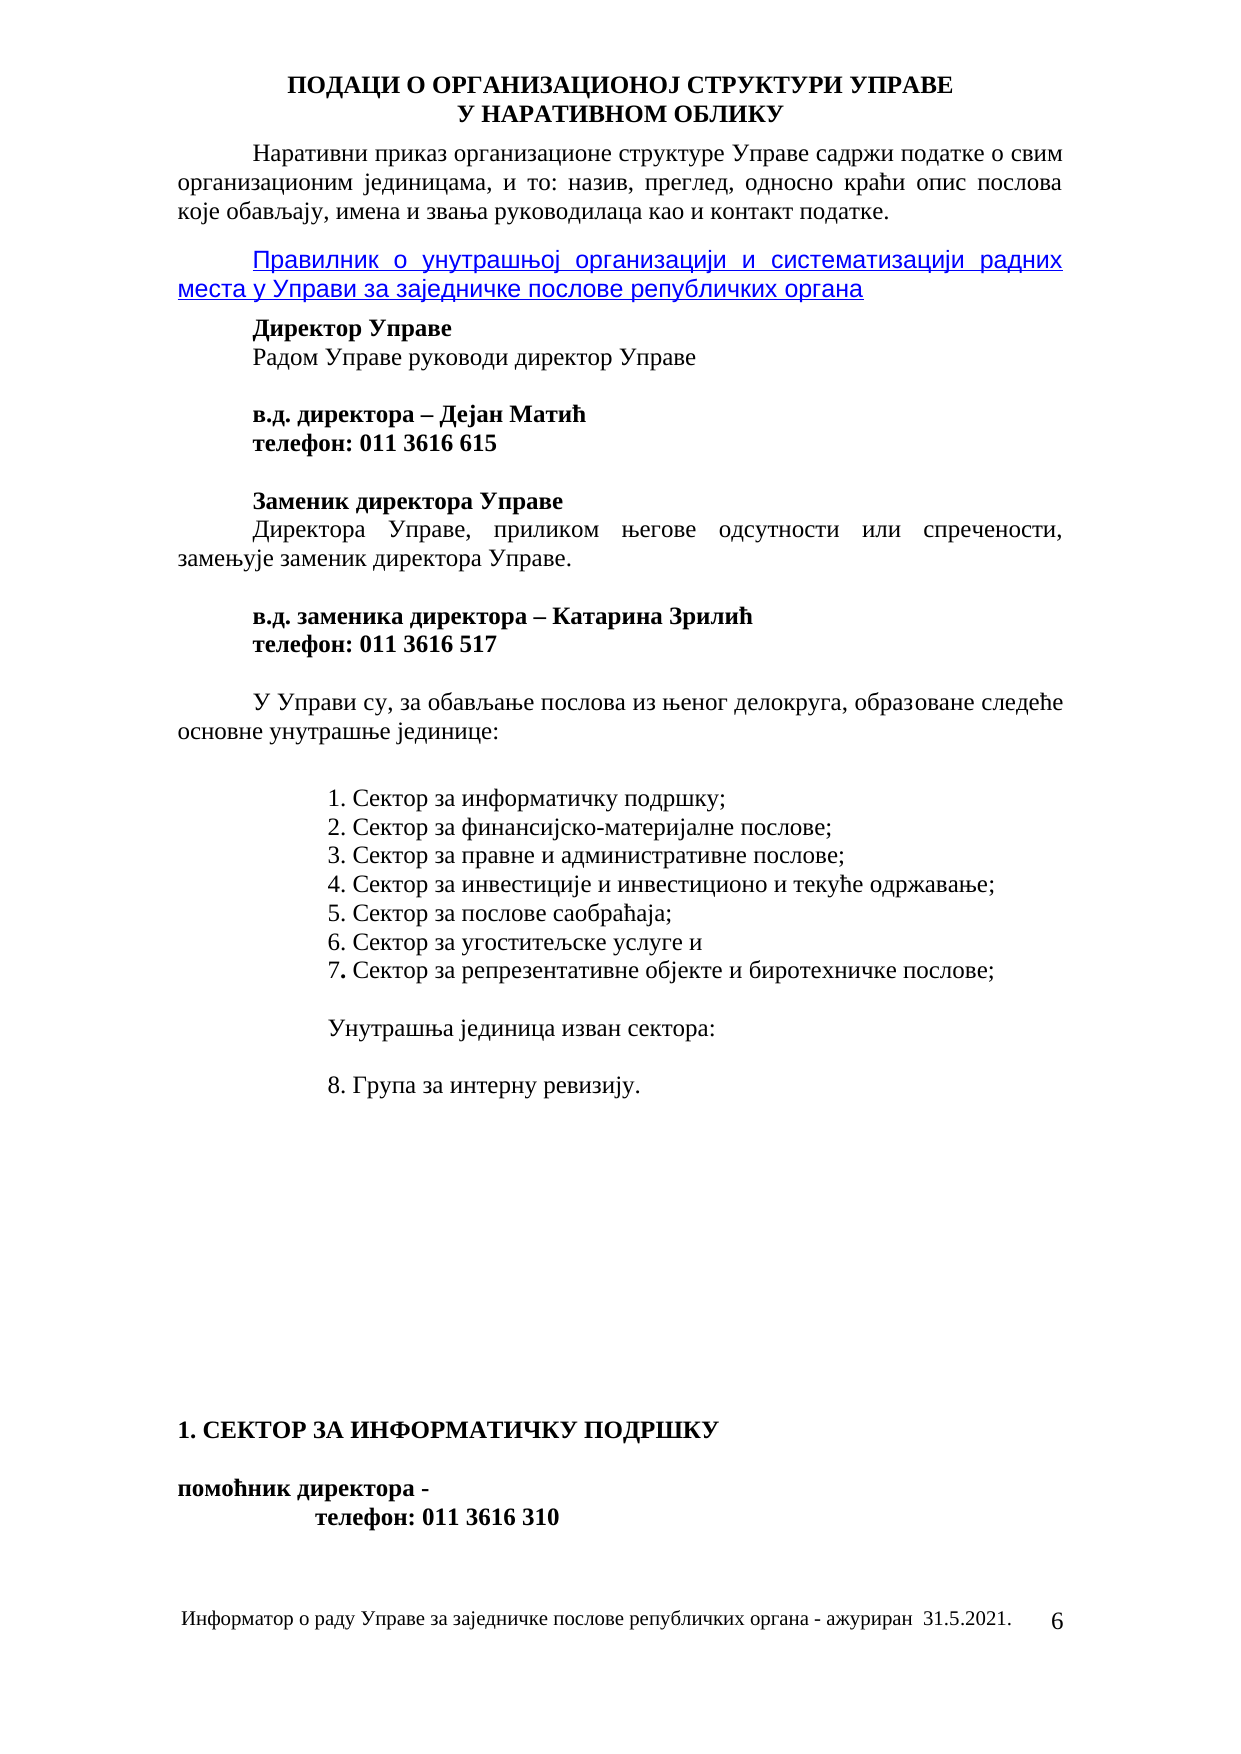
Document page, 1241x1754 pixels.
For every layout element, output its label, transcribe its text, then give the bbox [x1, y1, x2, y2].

text Радом Управе руководи директор Управе [177, 342, 1063, 371]
text в.д. директора – Дејан Матић [177, 399, 1063, 428]
text Директор Управе [177, 313, 1063, 342]
text ПОДАЦИ О ОРГАНИЗАЦИОНОЈ СТРУКТУРИ УПРАВЕ [177, 70, 1063, 99]
text 8. Група за интерну ревизију. [177, 1070, 1063, 1099]
text помоћник директора - [177, 1473, 1063, 1502]
text в.д. заменика директора – Катарина Зрилић [177, 601, 1063, 629]
text Заменик директора Управе [177, 486, 1063, 514]
text 1. СЕКТОР ЗА ИНФОРМАТИЧКУ ПОДРШКУ [177, 1415, 1063, 1444]
text 2. Сектор за финансијско-материјалне послове; [177, 812, 1063, 840]
text 4. Сектор за инвестиције и инвестиционо и текуће одржавање; [177, 869, 1063, 898]
text 7. Сектор за репрезентативне објекте и биротехничке послове; [177, 955, 1063, 984]
text Наративни приказ организационе структуре Управе садржи податке о свим организационим јединицама, и то: назив, преглед, односно краћи опис послова које обављају, имена и звања руководилаца као и контакт податке. [177, 138, 1063, 224]
text телефон: 011 3616 310 [177, 1502, 1063, 1530]
text 3. Сектор за правне и административне послове; [177, 840, 1063, 869]
text 6. Сектор за угоститељске услуге и [177, 927, 1063, 955]
text 1. Сектор за информатичку подршку; [177, 783, 1063, 812]
text У Управи су, за обављање послова из њеног делокруга, образоване следеће основне унутрашње јединице: [177, 687, 1063, 744]
text У НАРАТИВНОМ ОБЛИКУ [177, 99, 1063, 128]
text Унутрашња јединица изван сектора: [177, 1013, 1063, 1042]
text Директора Управе, приликом његове одсутности или спречености, замењује заменик директора Управе. [177, 514, 1063, 572]
text телефон: 011 3616 517 [177, 629, 1063, 658]
text Правилник о унутрашњој организацији и систематизацији радних места у Управи за заједничке послове републичких органа [177, 245, 1063, 303]
text 5. Сектор за послове саобраћаја; [177, 898, 1063, 927]
text телефон: 011 3616 615 [177, 428, 1063, 457]
